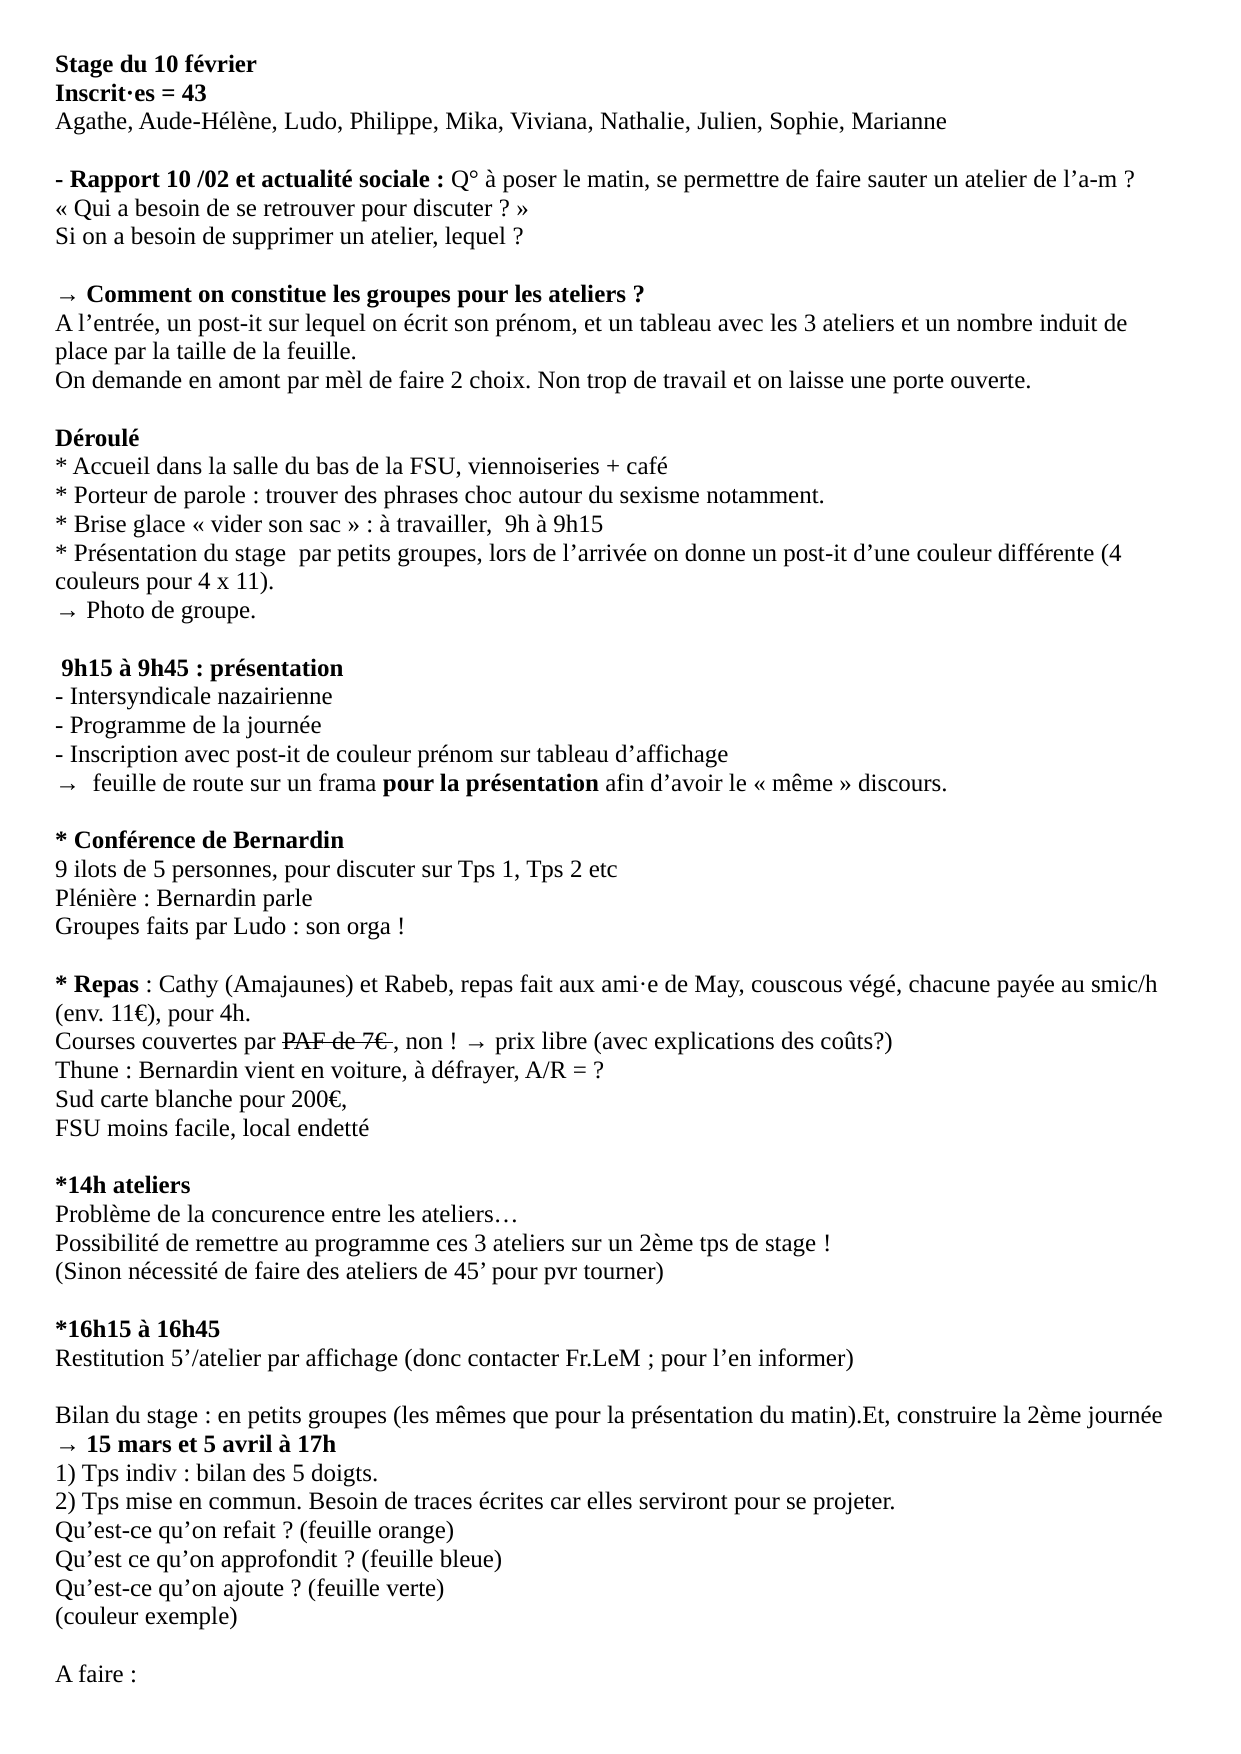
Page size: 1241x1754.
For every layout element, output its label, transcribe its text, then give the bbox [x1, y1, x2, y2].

text « Qui a besoin de se retrouver pour discuter ? » [55, 193, 1185, 221]
text → feuille de route sur un frama pour la présentation afin d’avoir le « même » discours. [55, 768, 1185, 796]
text * Porteur de parole : trouver des phrases choc autour du sexisme notamment. [55, 480, 1185, 509]
text Thune : Bernardin vient en voiture, à défrayer, A/R = ? [55, 1055, 1185, 1084]
text *14h ateliers [55, 1170, 1185, 1199]
text - Inscription avec post-it de couleur prénom sur tableau d’affichage [55, 739, 1185, 768]
text Agathe, Aude-Hélène, Ludo, Philippe, Mika, Viviana, Nathalie, Julien, Sophie, Marianne [55, 106, 1185, 135]
text 2) Tps mise en commun. Besoin de traces écrites car elles serviront pour se projeter. [55, 1486, 1185, 1515]
text 9h15 à 9h45 : présentation [55, 653, 1185, 681]
text Groupes faits par Ludo : son orga ! [55, 911, 1185, 940]
text *16h15 à 16h45 [55, 1314, 1185, 1343]
text A l’entrée, un post-it sur lequel on écrit son prénom, et un tableau avec les 3 ateliers et un nombre induit de place par la taille de la feuille. [55, 308, 1185, 365]
text → Photo de groupe. [55, 595, 1185, 624]
text * Accueil dans la salle du bas de la FSU, viennoiseries + café [55, 451, 1185, 480]
text Qu’est-ce qu’on ajoute ? (feuille verte) [55, 1573, 1185, 1601]
text Déroulé [55, 423, 1185, 451]
text * Conférence de Bernardin [55, 825, 1185, 854]
text → Comment on constitue les groupes pour les ateliers ? [55, 279, 1185, 308]
text Si on a besoin de supprimer un atelier, lequel ? [55, 221, 1185, 250]
text Qu’est-ce qu’on refait ? (feuille orange) [55, 1515, 1185, 1544]
text Restitution 5’/atelier par affichage (donc contacter Fr.LeM ; pour l’en informer) [55, 1343, 1185, 1371]
text * Repas : Cathy (Amajaunes) et Rabeb, repas fait aux ami·e de May, couscous végé, chacune payée au smic/h (env. 11€), pour 4h. [55, 969, 1185, 1026]
text Bilan du stage : en petits groupes (les mêmes que pour la présentation du matin).Et, construire la 2ème journée → 15 mars et 5 avril à 17h [55, 1400, 1185, 1458]
text A faire : [55, 1659, 1185, 1688]
text Inscrit·es = 43 [55, 78, 1185, 106]
text On demande en amont par mèl de faire 2 choix. Non trop de travail et on laisse une porte ouverte. [55, 365, 1185, 394]
text Problème de la concurence entre les ateliers… [55, 1199, 1185, 1228]
text 9 ilots de 5 personnes, pour discuter sur Tps 1, Tps 2 etc [55, 854, 1185, 883]
text - Intersyndicale nazairienne [55, 681, 1185, 710]
text Plénière : Bernardin parle [55, 883, 1185, 911]
text Sud carte blanche pour 200€, [55, 1084, 1185, 1113]
text - Programme de la journée [55, 710, 1185, 739]
text FSU moins facile, local endetté [55, 1113, 1185, 1141]
text Stage du 10 février [55, 49, 1185, 78]
text Qu’est ce qu’on approfondit ? (feuille bleue) [55, 1544, 1185, 1573]
text 1) Tps indiv : bilan des 5 doigts. [55, 1458, 1185, 1486]
text Courses couvertes par PAF de 7€ , non ! → prix libre (avec explications des coûts?) [55, 1026, 1185, 1055]
text (Sinon nécessité de faire des ateliers de 45’ pour pvr tourner) [55, 1256, 1185, 1285]
text * Présentation du stage par petits groupes, lors de l’arrivée on donne un post-it d’une couleur différente (4 couleurs pour 4 x 11). [55, 538, 1185, 595]
text (couleur exemple) [55, 1601, 1185, 1630]
text - Rapport 10 /02 et actualité sociale : Q° à poser le matin, se permettre de faire sauter un atelier de l’a-m ? [55, 164, 1185, 193]
text Possibilité de remettre au programme ces 3 ateliers sur un 2ème tps de stage ! [55, 1228, 1185, 1256]
text * Brise glace « vider son sac » : à travailler, 9h à 9h15 [55, 509, 1185, 538]
